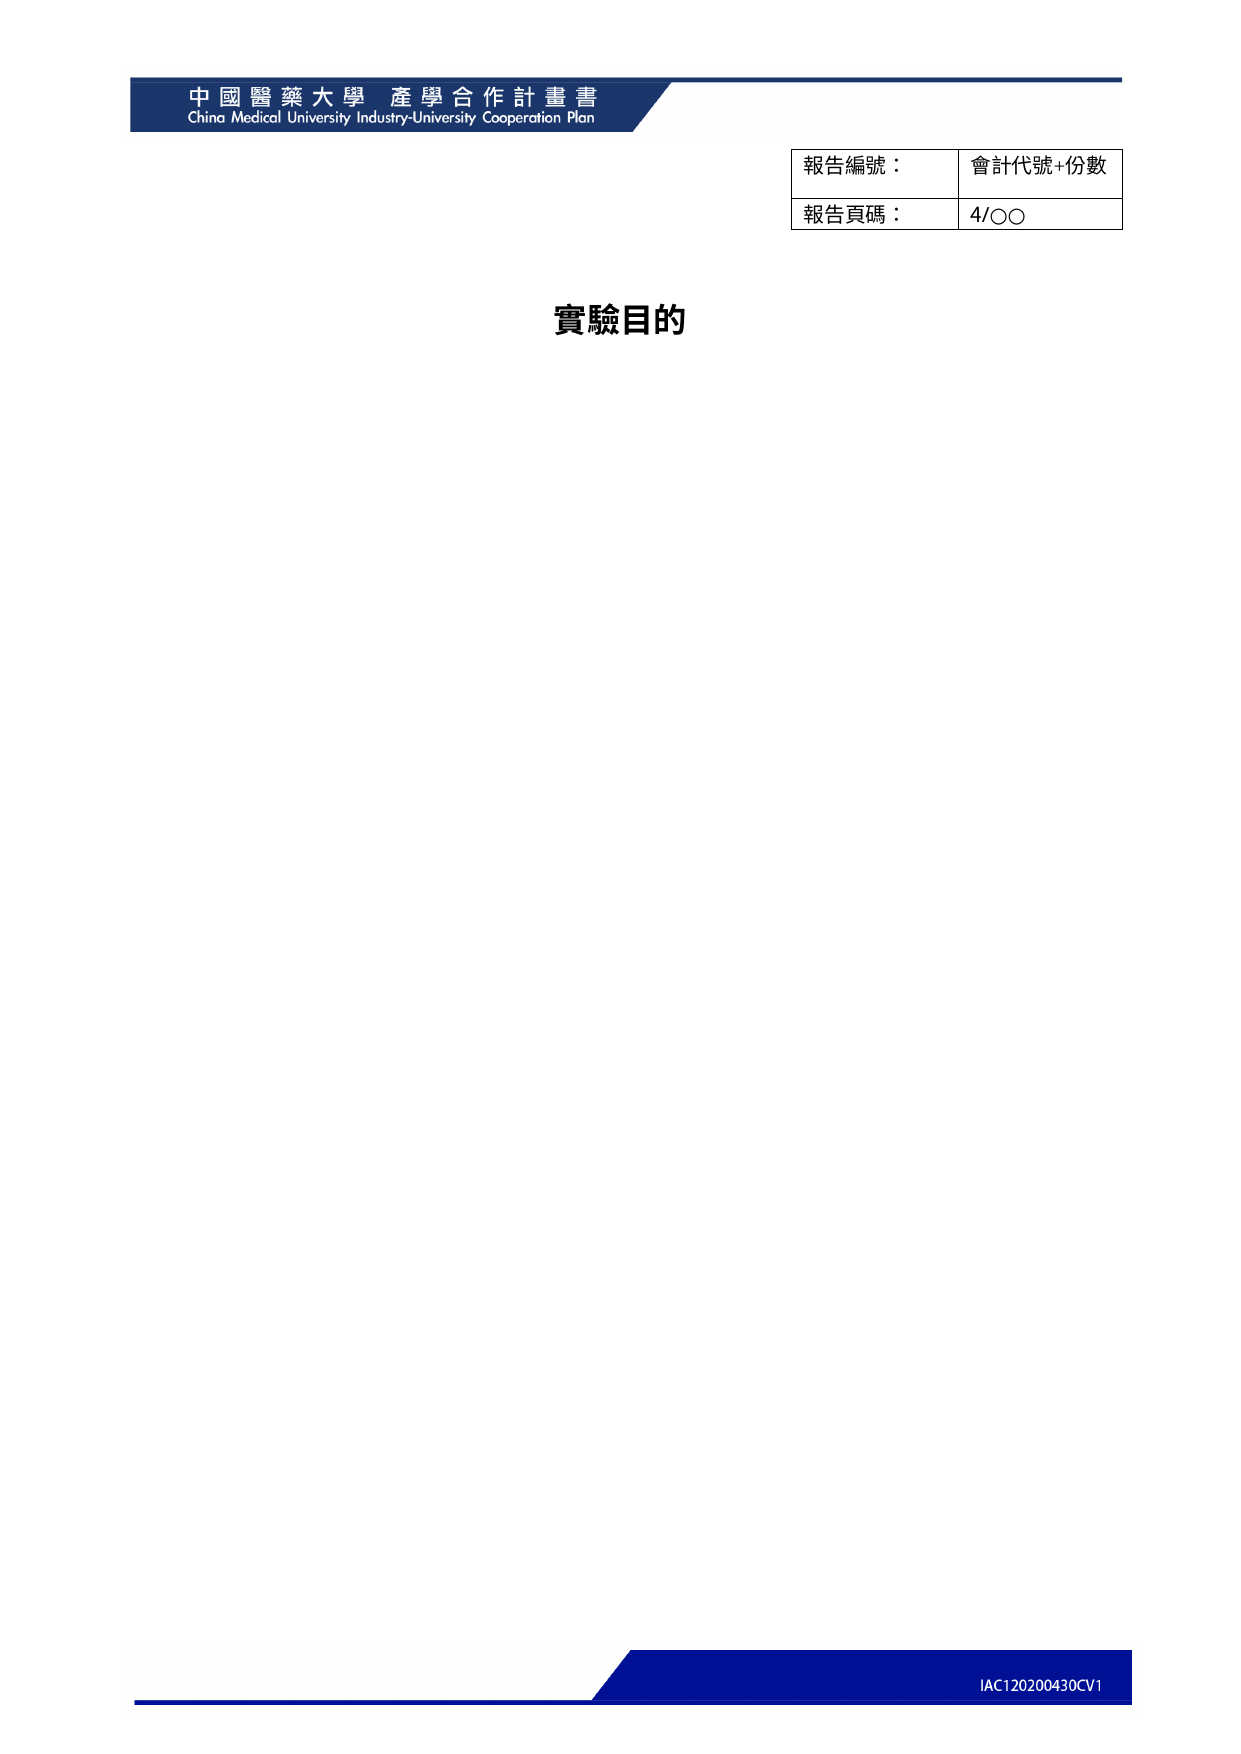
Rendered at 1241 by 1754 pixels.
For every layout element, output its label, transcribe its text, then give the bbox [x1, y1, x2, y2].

subtitle 實驗目的 [118, 276, 1122, 338]
